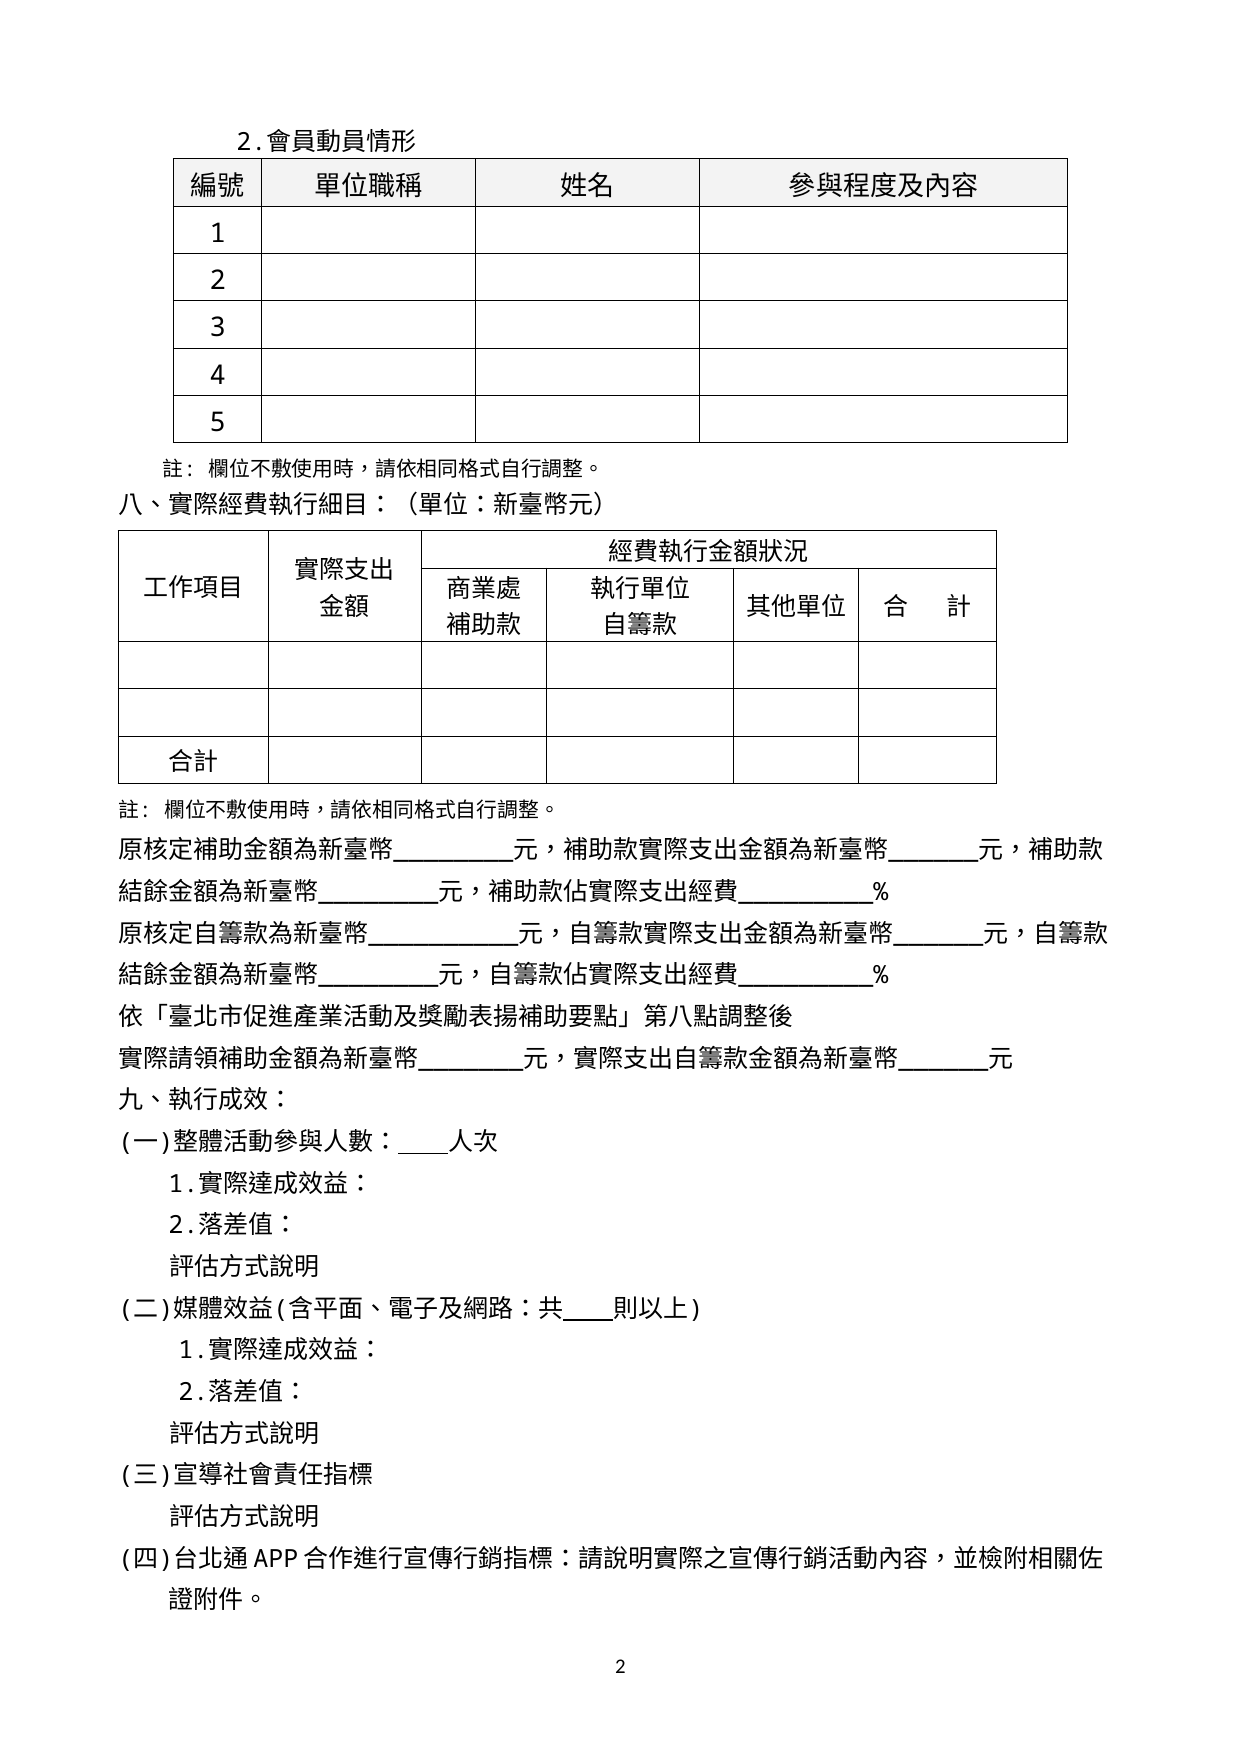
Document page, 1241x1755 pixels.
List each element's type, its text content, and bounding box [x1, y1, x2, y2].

table_header 工作項目 [119, 531, 268, 641]
table_header 經費執行金額狀況 [422, 531, 996, 567]
table_cell [700, 254, 1067, 300]
table_cell [547, 689, 733, 736]
text (二)媒體效益(含平面、電子及網路：共 則以上) [118, 1284, 1122, 1326]
table_cell 合計 [119, 737, 268, 783]
table_cell 執行單位 自籌款 [547, 569, 733, 641]
text 依「臺北市促進產業活動及獎勵表揚補助要點」第八點調整後 [118, 992, 1122, 1034]
table_cell [269, 642, 421, 688]
table_header 編號 [174, 159, 261, 206]
table_header 單位職稱 [262, 159, 475, 206]
table_cell [734, 737, 858, 783]
text 1.實際達成效益： [118, 1326, 1122, 1367]
table_cell [700, 301, 1067, 347]
table_cell [476, 254, 699, 300]
table_cell 商業處 補助款 [422, 569, 546, 641]
text 1.實際達成效益： [118, 1159, 1122, 1201]
text 2.落差值： [118, 1201, 1122, 1242]
table_cell [262, 254, 475, 300]
text 2.落差值： [118, 1367, 1122, 1409]
table_cell [119, 689, 268, 736]
text 九、執行成效： [118, 1076, 1122, 1117]
table_header 姓名 [476, 159, 699, 206]
table_header 參與程度及內容 [700, 159, 1067, 206]
text 註: 欄位不敷使用時，請依相同格式自行調整。 [162, 443, 1122, 485]
table_cell 5 [174, 396, 261, 442]
table_cell 合 計 [859, 569, 996, 641]
table_cell [422, 737, 546, 783]
table_cell [262, 207, 475, 253]
table_cell 其他單位 [734, 569, 858, 641]
text 評估方式說明 [157, 1242, 1122, 1284]
text 原核定補助金額為新臺幣________元，補助款實際支出金額為新臺幣______元，補助款結餘金額為新臺幣________元，補助款佔實際支出經費_________% [118, 826, 1122, 909]
table_cell [422, 689, 546, 736]
table_cell [734, 642, 858, 688]
table_cell [262, 301, 475, 347]
text 實際請領補助金額為新臺幣_______元，實際支出自籌款金額為新臺幣______元 [118, 1034, 1122, 1076]
table_cell [547, 642, 733, 688]
table_cell [262, 349, 475, 395]
text (一)整體活動參與人數： 人次 [118, 1117, 1122, 1159]
table_cell 4 [174, 349, 261, 395]
table_cell [119, 642, 268, 688]
table_cell [859, 737, 996, 783]
table_cell [476, 301, 699, 347]
text (三)宣導社會責任指標 [118, 1451, 1122, 1492]
table_cell [700, 349, 1067, 395]
table_cell [859, 642, 996, 688]
table_cell 1 [174, 207, 261, 253]
text 註: 欄位不敷使用時，請依相同格式自行調整。 [118, 784, 1122, 826]
table_cell 2 [174, 254, 261, 300]
table_cell [859, 689, 996, 736]
text 評估方式說明 [157, 1492, 1122, 1534]
table_cell [269, 737, 421, 783]
table_cell [476, 349, 699, 395]
table_cell [700, 207, 1067, 253]
text 原核定自籌款為新臺幣__________元，自籌款實際支出金額為新臺幣______元，自籌款結餘金額為新臺幣________元，自籌款佔實際支出經費_________% [118, 909, 1122, 992]
table_cell [700, 396, 1067, 442]
table_cell [476, 396, 699, 442]
table_cell [547, 737, 733, 783]
table_cell [262, 396, 475, 442]
text (四)台北通APP合作進行宣傳行銷指標：請說明實際之宣傳行銷活動內容，並檢附相關佐證附件。 [118, 1534, 1122, 1617]
table_cell [476, 207, 699, 253]
table_header 實際支出 金額 [269, 531, 421, 641]
text 評估方式說明 [157, 1409, 1122, 1451]
table_cell 3 [174, 301, 261, 347]
table_cell [422, 642, 546, 688]
table_cell [269, 689, 421, 736]
table_cell [734, 689, 858, 736]
text 八、實際經費執行細目：（單位：新臺幣元） [118, 485, 1122, 521]
text 2.會員動員情形 [177, 117, 1122, 158]
